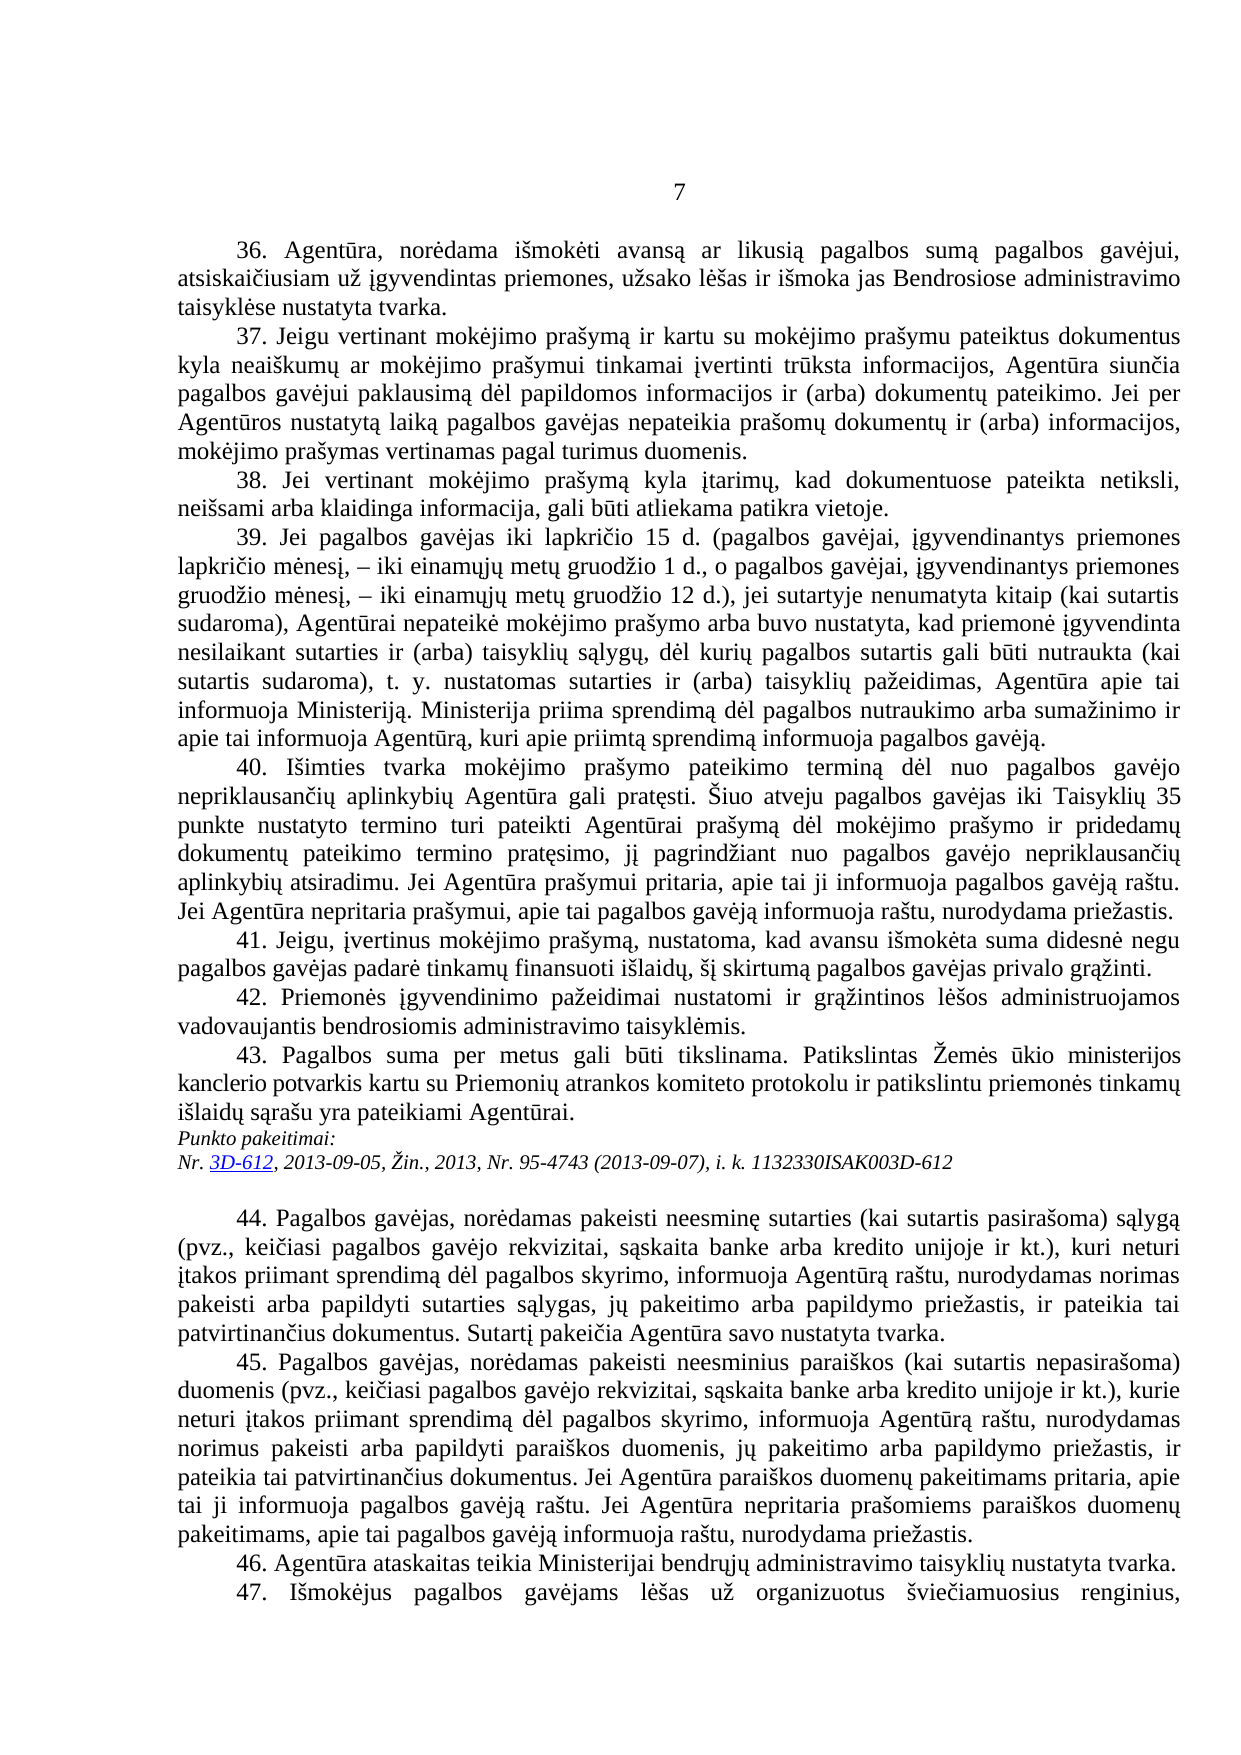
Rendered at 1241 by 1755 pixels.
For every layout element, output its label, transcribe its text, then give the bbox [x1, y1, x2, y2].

text 40. Išimties tvarka mokėjimo prašymo pateikimo terminą dėl nuo pagalbos gavėjo nepriklausančių aplinkybių Agentūra gali pratęsti. Šiuo atveju pagalbos gavėjas iki Taisyklių 35 punkte nustatyto termino turi pateikti Agentūrai prašymą dėl mokėjimo prašymo ir pridedamų dokumentų pateikimo termino pratęsimo, jį pagrindžiant nuo pagalbos gavėjo nepriklausančių aplinkybių atsiradimu. Jei Agentūra prašymui pritaria, apie tai ji informuoja pagalbos gavėją raštu. Jei Agentūra nepritaria prašymui, apie tai pagalbos gavėją informuoja raštu, nurodydama priežastis. [177, 752, 1181, 925]
text 46. Agentūra ataskaitas teikia Ministerijai bendrųjų administravimo taisyklių nustatyta tvarka. [177, 1548, 1181, 1577]
text 38. Jei vertinant mokėjimo prašymą kyla įtarimų, kad dokumentuose pateikta netiksli, neišsami arba klaidinga informacija, gali būti atliekama patikra vietoje. [177, 465, 1181, 522]
text Punkto pakeitimai: [177, 1126, 1181, 1150]
text 39. Jei pagalbos gavėjas iki lapkričio 15 d. (pagalbos gavėjai, įgyvendinantys priemones lapkričio mėnesį, – iki einamųjų metų gruodžio 1 d., o pagalbos gavėjai, įgyvendinantys priemones gruodžio mėnesį, – iki einamųjų metų gruodžio 12 d.), jei sutartyje nenumatyta kitaip (kai sutartis sudaroma), Agentūrai nepateikė mokėjimo prašymo arba buvo nustatyta, kad priemonė įgyvendinta nesilaikant sutarties ir (arba) taisyklių sąlygų, dėl kurių pagalbos sutartis gali būti nutraukta (kai sutartis sudaroma), t. y. nustatomas sutarties ir (arba) taisyklių pažeidimas, Agentūra apie tai informuoja Ministeriją. Ministerija priima sprendimą dėl pagalbos nutraukimo arba sumažinimo ir apie tai informuoja Agentūrą, kuri apie priimtą sprendimą informuoja pagalbos gavėją. [177, 522, 1181, 752]
text 45. Pagalbos gavėjas, norėdamas pakeisti neesminius paraiškos (kai sutartis nepasirašoma) duomenis (pvz., keičiasi pagalbos gavėjo rekvizitai, sąskaita banke arba kredito unijoje ir kt.), kurie neturi įtakos priimant sprendimą dėl pagalbos skyrimo, informuoja Agentūrą raštu, nurodydamas norimus pakeisti arba papildyti paraiškos duomenis, jų pakeitimo arba papildymo priežastis, ir pateikia tai patvirtinančius dokumentus. Jei Agentūra paraiškos duomenų pakeitimams pritaria, apie tai ji informuoja pagalbos gavėją raštu. Jei Agentūra nepritaria prašomiems paraiškos duomenų pakeitimams, apie tai pagalbos gavėją informuoja raštu, nurodydama priežastis. [177, 1347, 1181, 1548]
text 44. Pagalbos gavėjas, norėdamas pakeisti neesminę sutarties (kai sutartis pasirašoma) sąlygą (pvz., keičiasi pagalbos gavėjo rekvizitai, sąskaita banke arba kredito unijoje ir kt.), kuri neturi įtakos priimant sprendimą dėl pagalbos skyrimo, informuoja Agentūrą raštu, nurodydamas norimas pakeisti arba papildyti sutarties sąlygas, jų pakeitimo arba papildymo priežastis, ir pateikia tai patvirtinančius dokumentus. Sutartį pakeičia Agentūra savo nustatyta tvarka. [177, 1203, 1181, 1347]
text 36. Agentūra, norėdama išmokėti avansą ar likusią pagalbos sumą pagalbos gavėjui, atsiskaičiusiam už įgyvendintas priemones, užsako lėšas ir išmoka jas Bendrosiose administravimo taisyklėse nustatyta tvarka. [177, 235, 1181, 321]
text 41. Jeigu, įvertinus mokėjimo prašymą, nustatoma, kad avansu išmokėta suma didesnė negu pagalbos gavėjas padarė tinkamų finansuoti išlaidų, šį skirtumą pagalbos gavėjas privalo grąžinti. [177, 925, 1181, 982]
text 42. Priemonės įgyvendinimo pažeidimai nustatomi ir grąžintinos lėšos administruojamos vadovaujantis bendrosiomis administravimo taisyklėmis. [177, 982, 1181, 1040]
text Nr. 3D-612, 2013-09-05, Žin., 2013, Nr. 95-4743 (2013-09-07), i. k. 1132330ISAK003D-612 [177, 1150, 1181, 1174]
text 37. Jeigu vertinant mokėjimo prašymą ir kartu su mokėjimo prašymu pateiktus dokumentus kyla neaiškumų ar mokėjimo prašymui tinkamai įvertinti trūksta informacijos, Agentūra siunčia pagalbos gavėjui paklausimą dėl papildomos informacijos ir (arba) dokumentų pateikimo. Jei per Agentūros nustatytą laiką pagalbos gavėjas nepateikia prašomų dokumentų ir (arba) informacijos, mokėjimo prašymas vertinamas pagal turimus duomenis. [177, 321, 1181, 465]
text 43. Pagalbos suma per metus gali būti tikslinama. Patikslintas Žemės ūkio ministerijos kanclerio potvarkis kartu su Priemonių atrankos komiteto protokolu ir patikslintu priemonės tinkamų išlaidų sąrašu yra pateikiami Agentūrai. [177, 1040, 1181, 1126]
text 47. Išmokėjus pagalbos gavėjams lėšas už organizuotus šviečiamuosius renginius, [177, 1577, 1181, 1605]
